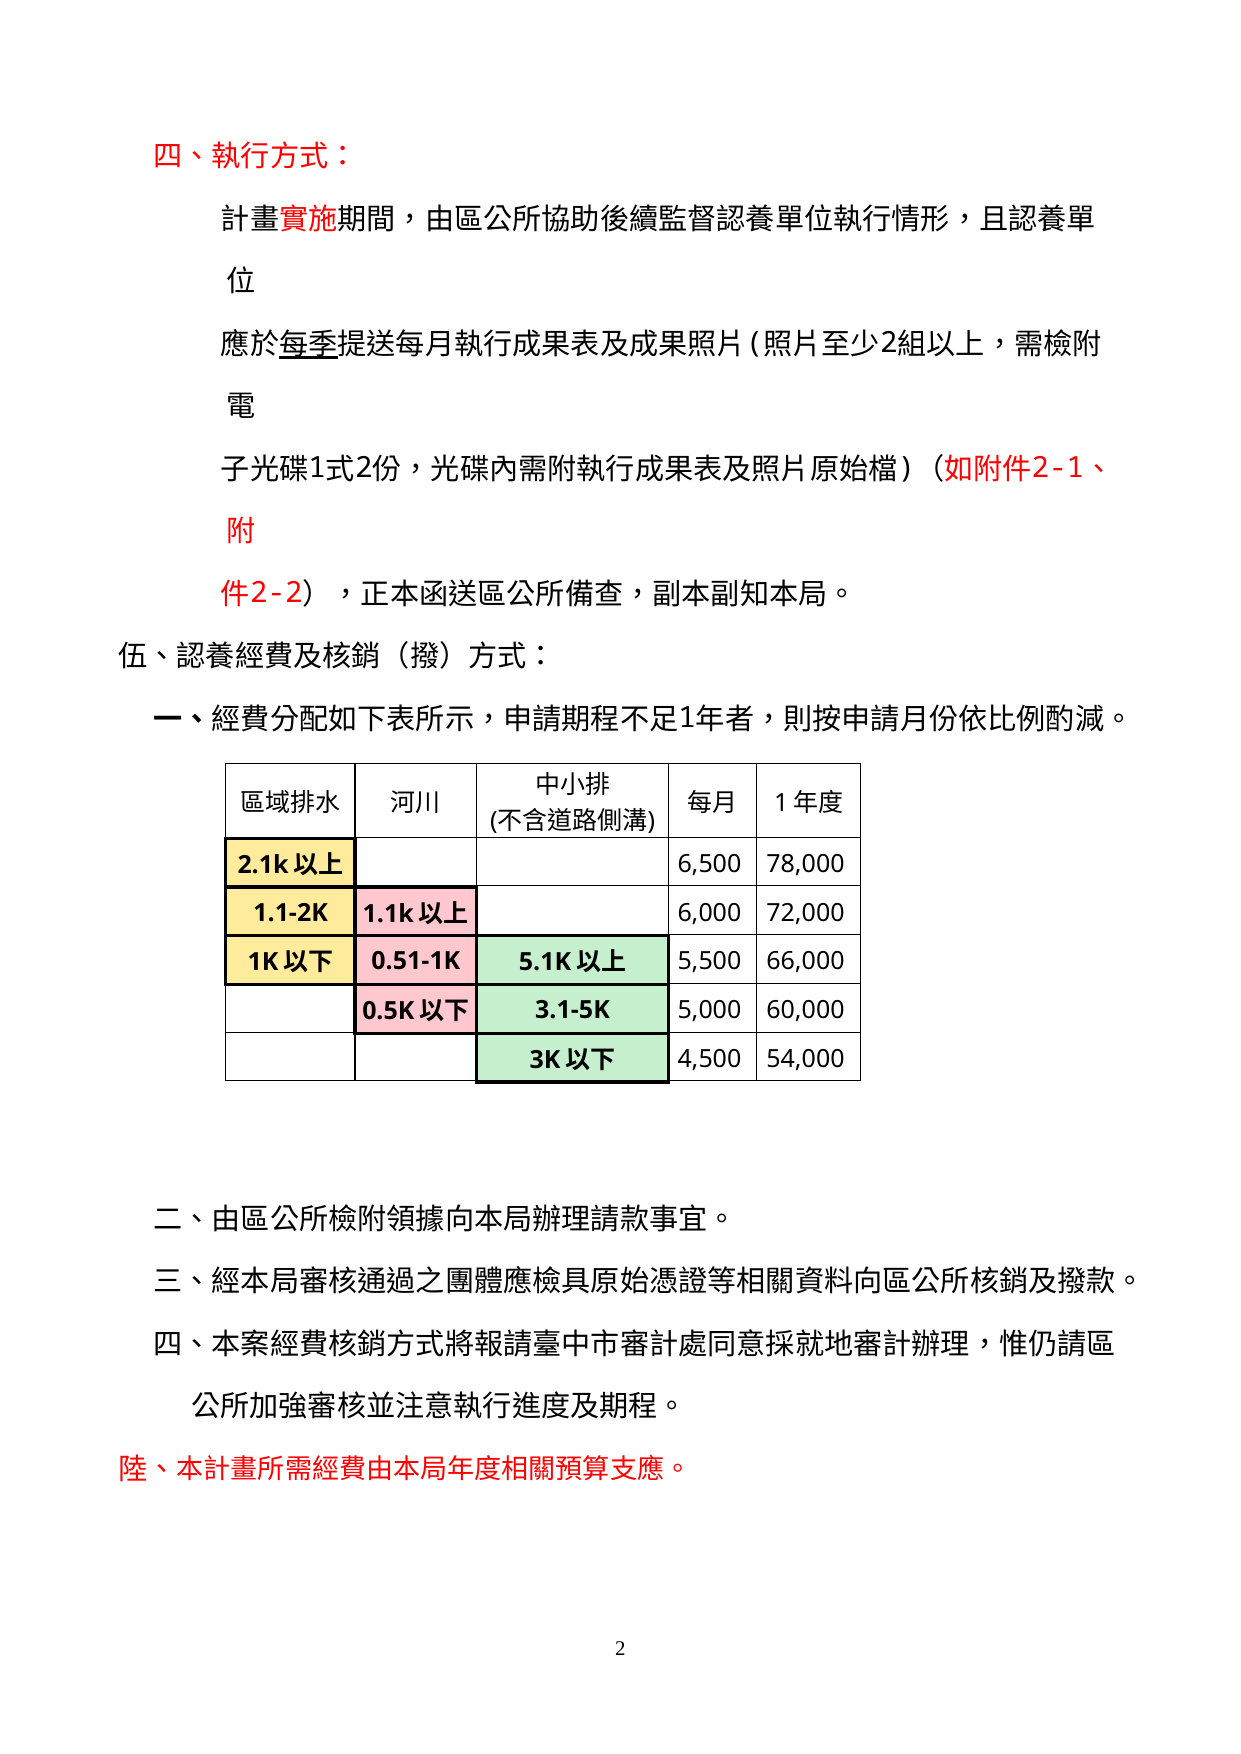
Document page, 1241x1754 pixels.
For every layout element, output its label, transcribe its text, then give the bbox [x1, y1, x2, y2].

text 四、執行方式： [118, 112, 1122, 175]
table_header 中小排 (不含道路側溝) [477, 764, 668, 837]
table_cell 5,000 [670, 984, 756, 1032]
table_cell 1.1-2K [227, 889, 353, 934]
table_cell 0.5K以下 [357, 986, 475, 1032]
text 陸、本計畫所需經費由本局年度相關預算支應。 [118, 1425, 1122, 1487]
table_cell 2.1k以上 [227, 840, 353, 885]
text 應於每季提送每月執行成果表及成果照片(照片至少2組以上，需檢附電 [168, 300, 1122, 425]
table_cell 3K以下 [478, 1035, 667, 1080]
table_cell 54,000 [757, 1033, 860, 1080]
table_header 每月 [669, 764, 756, 837]
table_header 1年度 [757, 764, 860, 837]
text 四、本案經費核銷方式將報請臺中市審計處同意採就地審計辦理，惟仍請區公所加強審核並注意執行進度及期程。 [118, 1300, 1122, 1425]
table_cell 3.1-5K [478, 986, 667, 1032]
table_cell 5.1K以上 [478, 937, 667, 983]
table_cell 1.1k以上 [357, 889, 475, 934]
table_cell 5,500 [670, 935, 756, 983]
table_cell 6,000 [669, 886, 756, 934]
text 伍、認養經費及核銷（撥）方式： [118, 612, 1122, 675]
table_cell 66,000 [757, 935, 860, 983]
table_cell 78,000 [757, 838, 860, 885]
table_cell 1K以下 [227, 937, 353, 983]
table_cell 60,000 [757, 984, 860, 1032]
table_cell 4,500 [670, 1033, 756, 1080]
text 子光碟1式2份，光碟內需附執行成果表及照片原始檔)（如附件2-1、附 [168, 425, 1122, 550]
text 計畫實施期間，由區公所協助後續監督認養單位執行情形，且認養單位 [168, 175, 1122, 300]
table_cell 0.51-1K [357, 937, 475, 983]
table_cell [356, 1035, 475, 1080]
table_header 區域排水 [226, 764, 354, 837]
table_cell [226, 986, 353, 1032]
table_cell [357, 838, 476, 885]
table_cell [226, 1033, 354, 1080]
text 一、經費分配如下表所示，申請期程不足1年者，則按申請月份依比例酌減。 [118, 675, 1122, 737]
table_cell [477, 838, 668, 885]
text 件2-2），正本函送區公所備查，副本副知本局。 [168, 550, 1122, 612]
text 二、由區公所檢附領據向本局辦理請款事宜。 [118, 1175, 1122, 1237]
table_cell 6,500 [669, 838, 756, 885]
table_cell 72,000 [757, 886, 860, 934]
table_cell [478, 886, 668, 934]
table_header 河川 [356, 764, 476, 837]
text 三、經本局審核通過之團體應檢具原始憑證等相關資料向區公所核銷及撥款。 [118, 1237, 1122, 1300]
